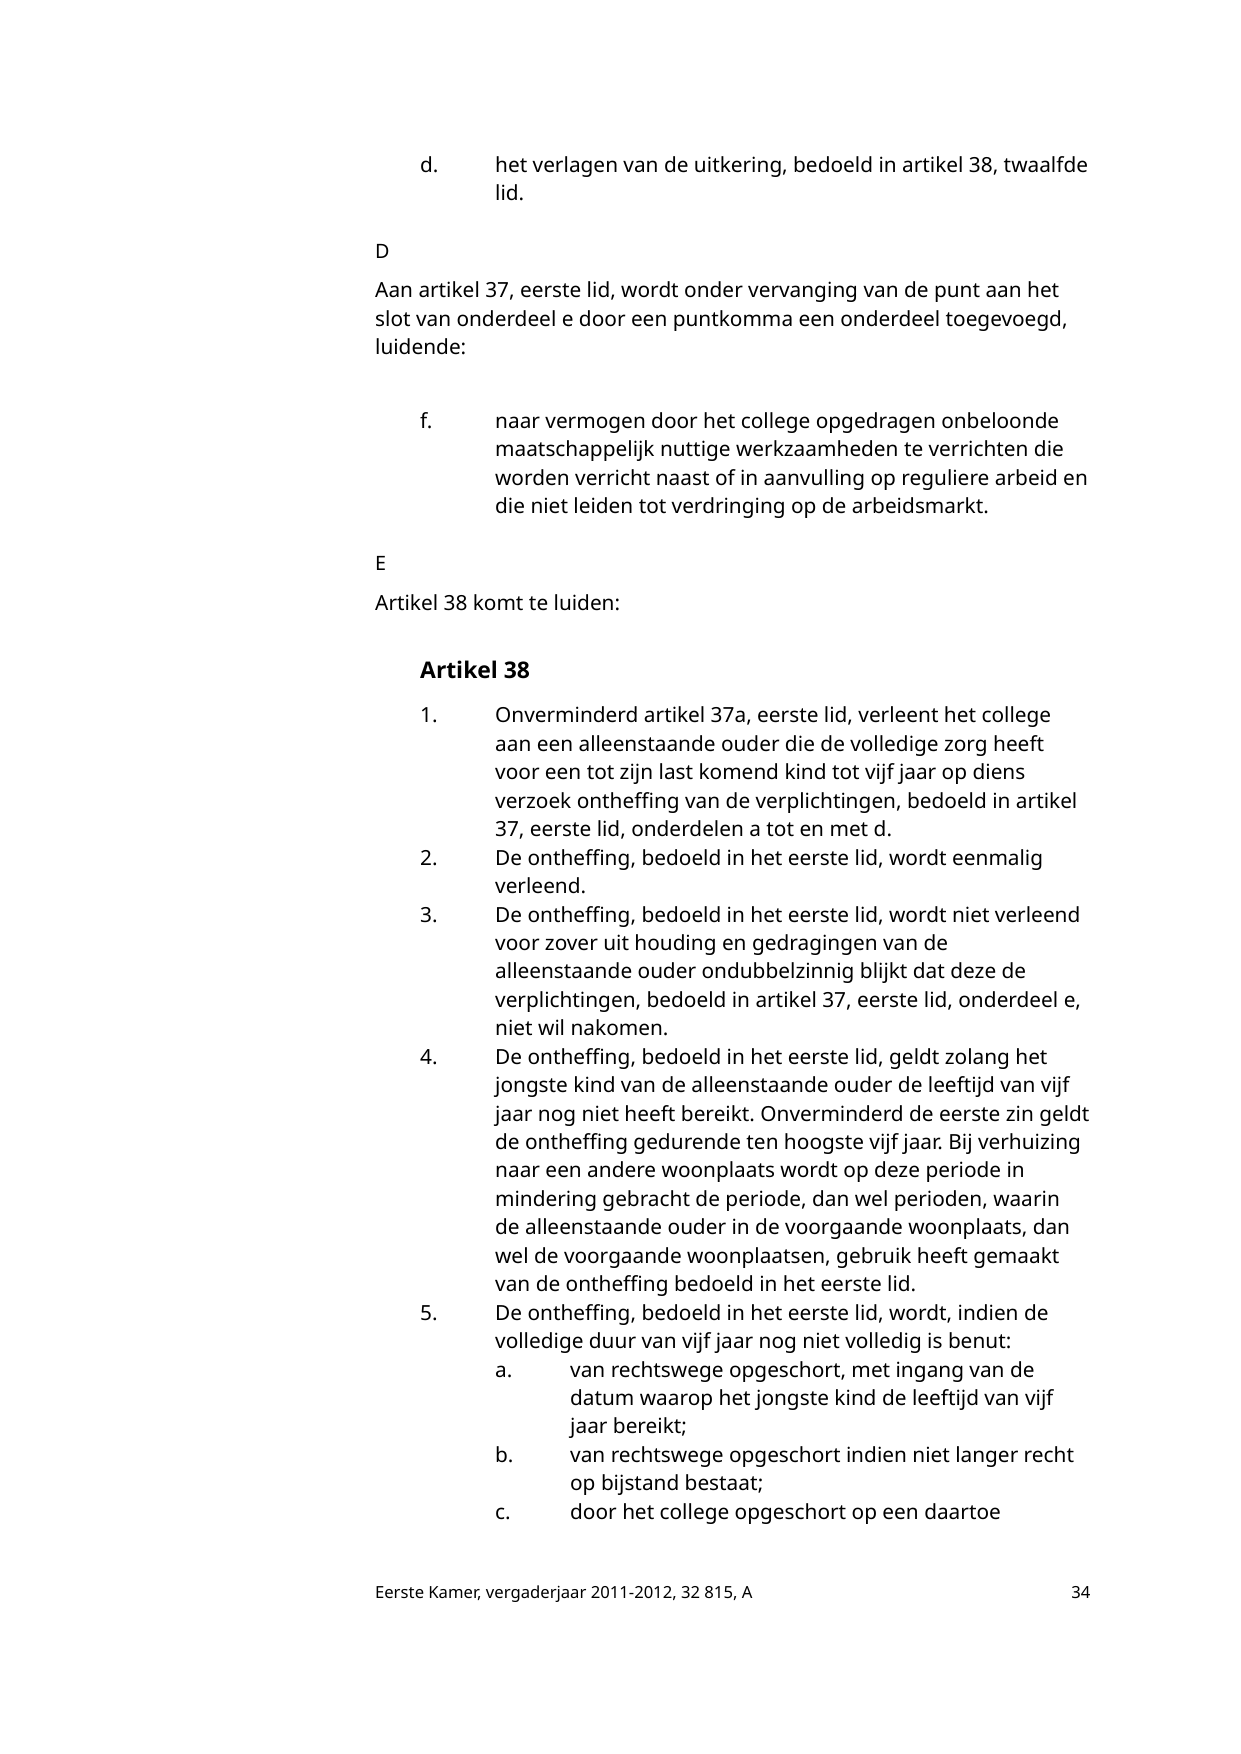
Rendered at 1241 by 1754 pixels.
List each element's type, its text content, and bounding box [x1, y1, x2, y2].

list De ontheffing, bedoeld in het eerste lid, wordt niet verleend voor zover uit houding en gedragingen van de alleenstaande ouder ondubbelzinnig blijkt dat deze de verplichtingen, bedoeld in artikel 37, eerste lid, onderdeel e, niet wil nakomen. [420, 900, 1090, 1042]
list De ontheffing, bedoeld in het eerste lid, wordt eenmalig verleend. [420, 843, 1090, 900]
text Aan artikel 37, eerste lid, wordt onder vervanging van de punt aan het slot van onderdeel e door een puntkomma een onderdeel toegevoegd, luidende: [375, 276, 1090, 361]
list door het college opgeschort op een daartoe [495, 1497, 1090, 1525]
list De ontheffing, bedoeld in het eerste lid, geldt zolang het jongste kind van de alleenstaande ouder de leeftijd van vijf jaar nog niet heeft bereikt. Onverminderd de eerste zin geldt de ontheffing gedurende ten hoogste vijf jaar. Bij verhuizing naar een andere woonplaats wordt op deze periode in mindering gebracht de periode, dan wel perioden, waarin de alleenstaande ouder in de voorgaande woonplaats, dan wel de voorgaande woonplaatsen, gebruik heeft gemaakt van de ontheffing bedoeld in het eerste lid. [420, 1042, 1090, 1298]
list het verlagen van de uitkering, bedoeld in artikel 38, twaalfde lid. [420, 150, 1090, 207]
list van rechtswege opgeschort, met ingang van de datum waarop het jongste kind de leeftijd van vijf jaar bereikt; [495, 1355, 1090, 1440]
list naar vermogen door het college opgedragen onbeloonde maatschappelijk nuttige werkzaamheden te verrichten die worden verricht naast of in aanvulling op reguliere arbeid en die niet leiden tot verdringing op de arbeidsmarkt. [420, 406, 1090, 520]
list van rechtswege opgeschort indien niet langer recht op bijstand bestaat; [495, 1440, 1090, 1497]
subtitle Artikel 38 [420, 654, 1090, 686]
list Onverminderd artikel 37a, eerste lid, verleent het college aan een alleenstaande ouder die de volledige zorg heeft voor een tot zijn last komend kind tot vijf jaar op diens verzoek ontheffing van de verplichtingen, bedoeld in artikel 37, eerste lid, onderdelen a tot en met d. [420, 701, 1090, 843]
list De ontheffing, bedoeld in het eerste lid, wordt, indien de volledige duur van vijf jaar nog niet volledig is benut: [420, 1298, 1090, 1355]
text Artikel 38 komt te luiden: [375, 588, 1090, 617]
text D [375, 237, 1090, 264]
text E [375, 550, 1090, 577]
